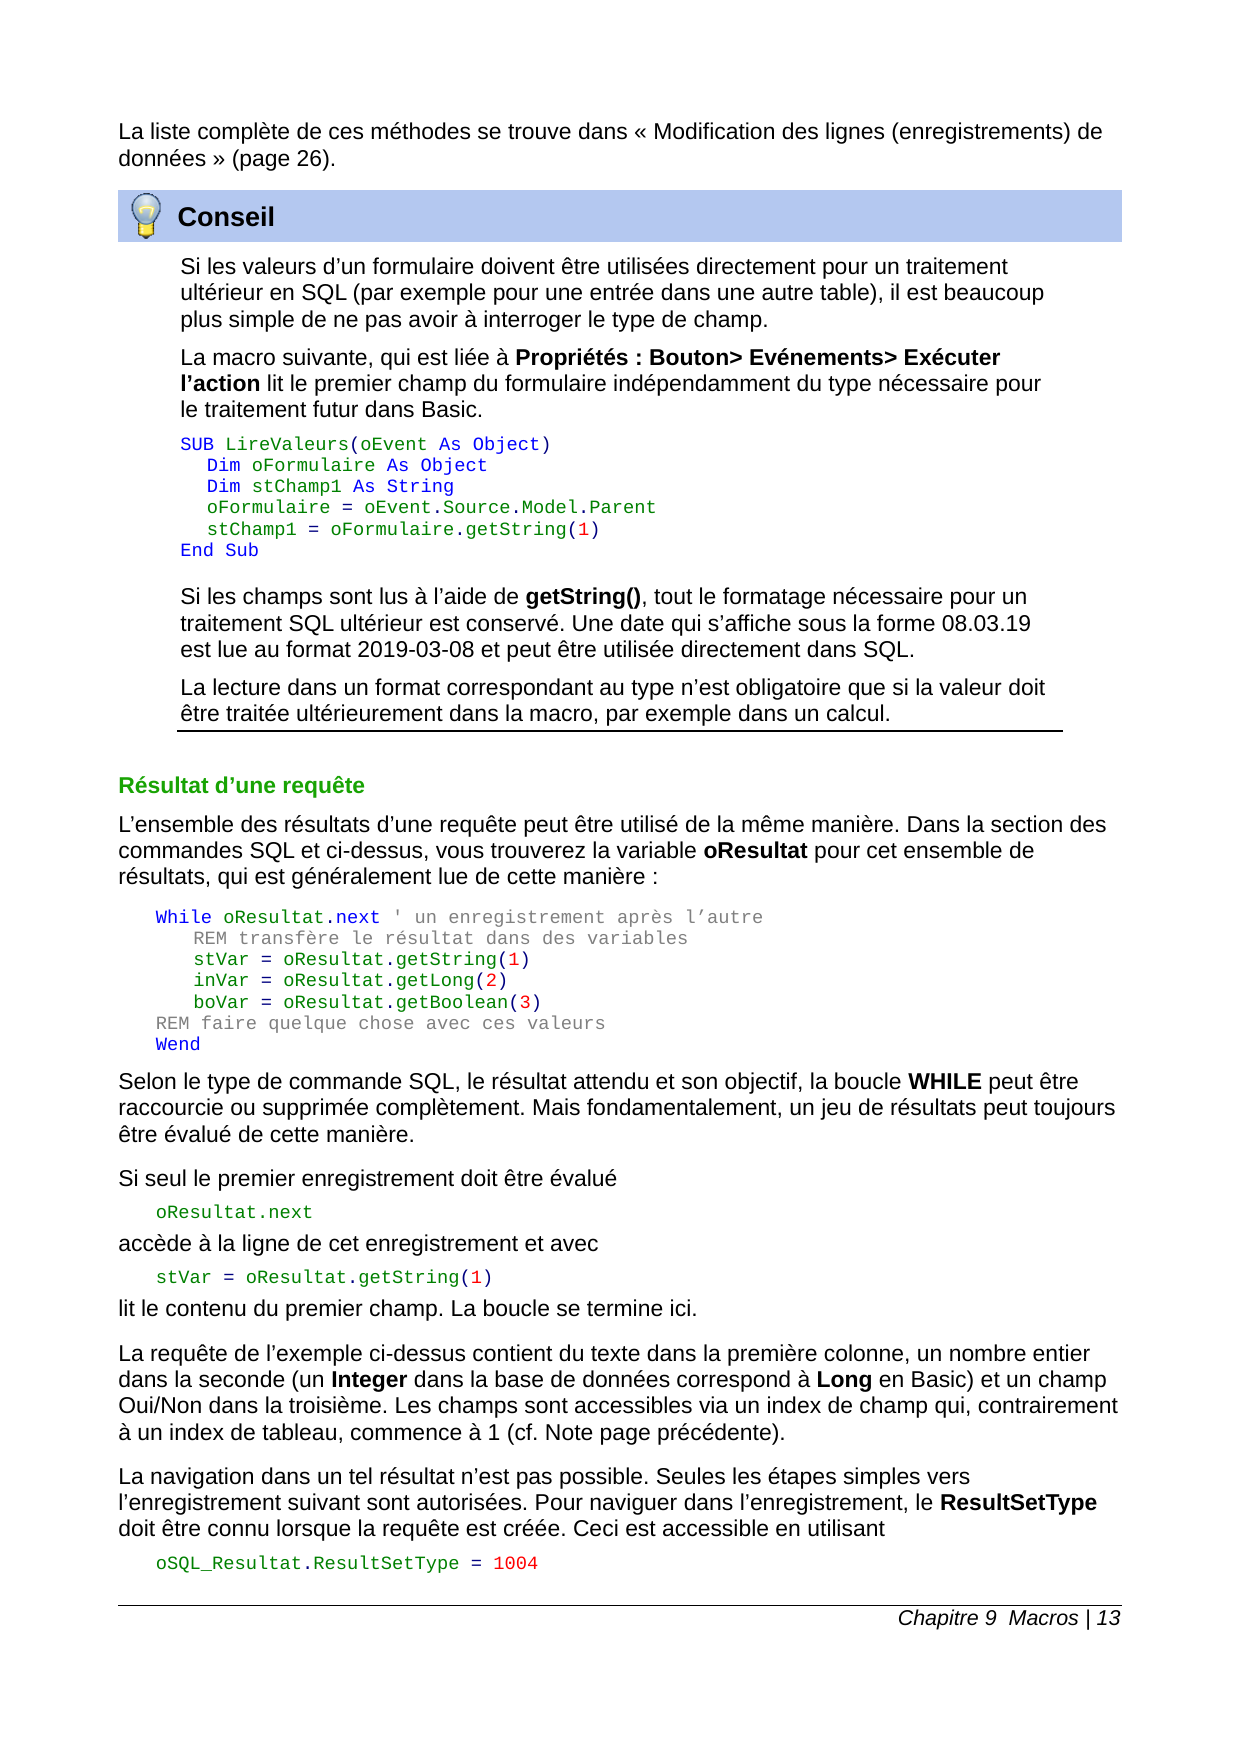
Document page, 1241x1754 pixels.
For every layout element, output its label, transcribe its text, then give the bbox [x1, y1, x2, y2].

picture [119, 191, 170, 242]
text Si les champs sont lus à l’aide de getString(), tout le formatage nécessaire pour un traitement SQL ultérieur est conservé. Une date qui s’affiche sous la forme 08.03.19 est lue au format 2019-03-08 et peut être utilisée directement dans SQL. [177, 580, 1063, 662]
text accède à la ligne de cet enregistrement et avec [118, 1230, 1122, 1256]
text Wend [156, 1035, 1122, 1056]
text oResultat.next [156, 1203, 1122, 1224]
text SUB LireValeurs(oEvent As Object) Dim oFormulaire As Object Dim stChamp1 As String oFormulaire = oEvent.Source.Model.Parent stChamp1 = oFormulaire.getString(1) End Sub [177, 432, 1063, 562]
text La navigation dans un tel résultat n’est pas possible. Seules les étapes simples vers l’enregistrement suivant sont autorisées. Pour naviguer dans l’enregistrement, le ResultSetType doit être connu lorsque la requête est créée. Ceci est accessible en utilisant [118, 1463, 1122, 1542]
text While oResultat.next ' un enregistrement après l’autre [156, 907, 1122, 929]
text La macro suivante, qui est liée à Propriétés : Bouton> Evénements> Exécuter l’action lit le premier champ du formulaire indépendamment du type nécessaire pour le traitement futur dans Basic. [177, 341, 1063, 423]
list Conseil [118, 190, 1122, 242]
text inVar = oResultat.getLong(2) [156, 971, 1122, 992]
text Si seul le premier enregistrement doit être évalué [118, 1165, 1122, 1191]
text La liste complète de ces méthodes se trouve dans « Modification des lignes (enregistrements) de données » (page 26). [118, 118, 1122, 171]
text La requête de l’exemple ci-dessus contient du texte dans la première colonne, un nombre entier dans la seconde (un Integer dans la base de données correspond à Long en Basic) et un champ Oui/Non dans la troisième. Les champs sont accessibles via un index de champ qui, contrairement à un index de tableau, commence à 1 (cf. Note page précédente). [118, 1339, 1122, 1445]
text stVar = oResultat.getString(1) [156, 1268, 1122, 1289]
text REM faire quelque chose avec ces valeurs [156, 1014, 1122, 1035]
text stVar = oResultat.getString(1) [156, 950, 1122, 971]
text La lecture dans un format correspondant au type n’est obligatoire que si la valeur doit être traitée ultérieurement dans la macro, par exemple dans un calcul. [177, 671, 1063, 730]
text boVar = oResultat.getBoolean(3) [156, 992, 1122, 1014]
text L’ensemble des résultats d’une requête peut être utilisé de la même manière. Dans la section des commandes SQL et ci-dessus, vous trouverez la variable oResultat pour cet ensemble de résultats, qui est généralement lue de cette manière : [118, 811, 1122, 890]
subtitle Résultat d’une requête [118, 772, 1122, 799]
text Selon le type de commande SQL, le résultat attendu et son objectif, la boucle WHILE peut être raccourcie ou supprimée complètement. Mais fondamentalement, un jeu de résultats peut toujours être évalué de cette manière. [118, 1068, 1122, 1147]
text lit le contenu du premier champ. La boucle se termine ici. [118, 1295, 1122, 1322]
text REM transfère le résultat dans des variables [156, 929, 1122, 950]
text Si les valeurs d’un formulaire doivent être utilisées directement pour un traitement ultérieur en SQL (par exemple pour une entrée dans une autre table), il est beaucoup plus simple de ne pas avoir à interroger le type de champ. [177, 250, 1063, 332]
text oSQL_Resultat.ResultSetType = 1004 [156, 1553, 1122, 1575]
